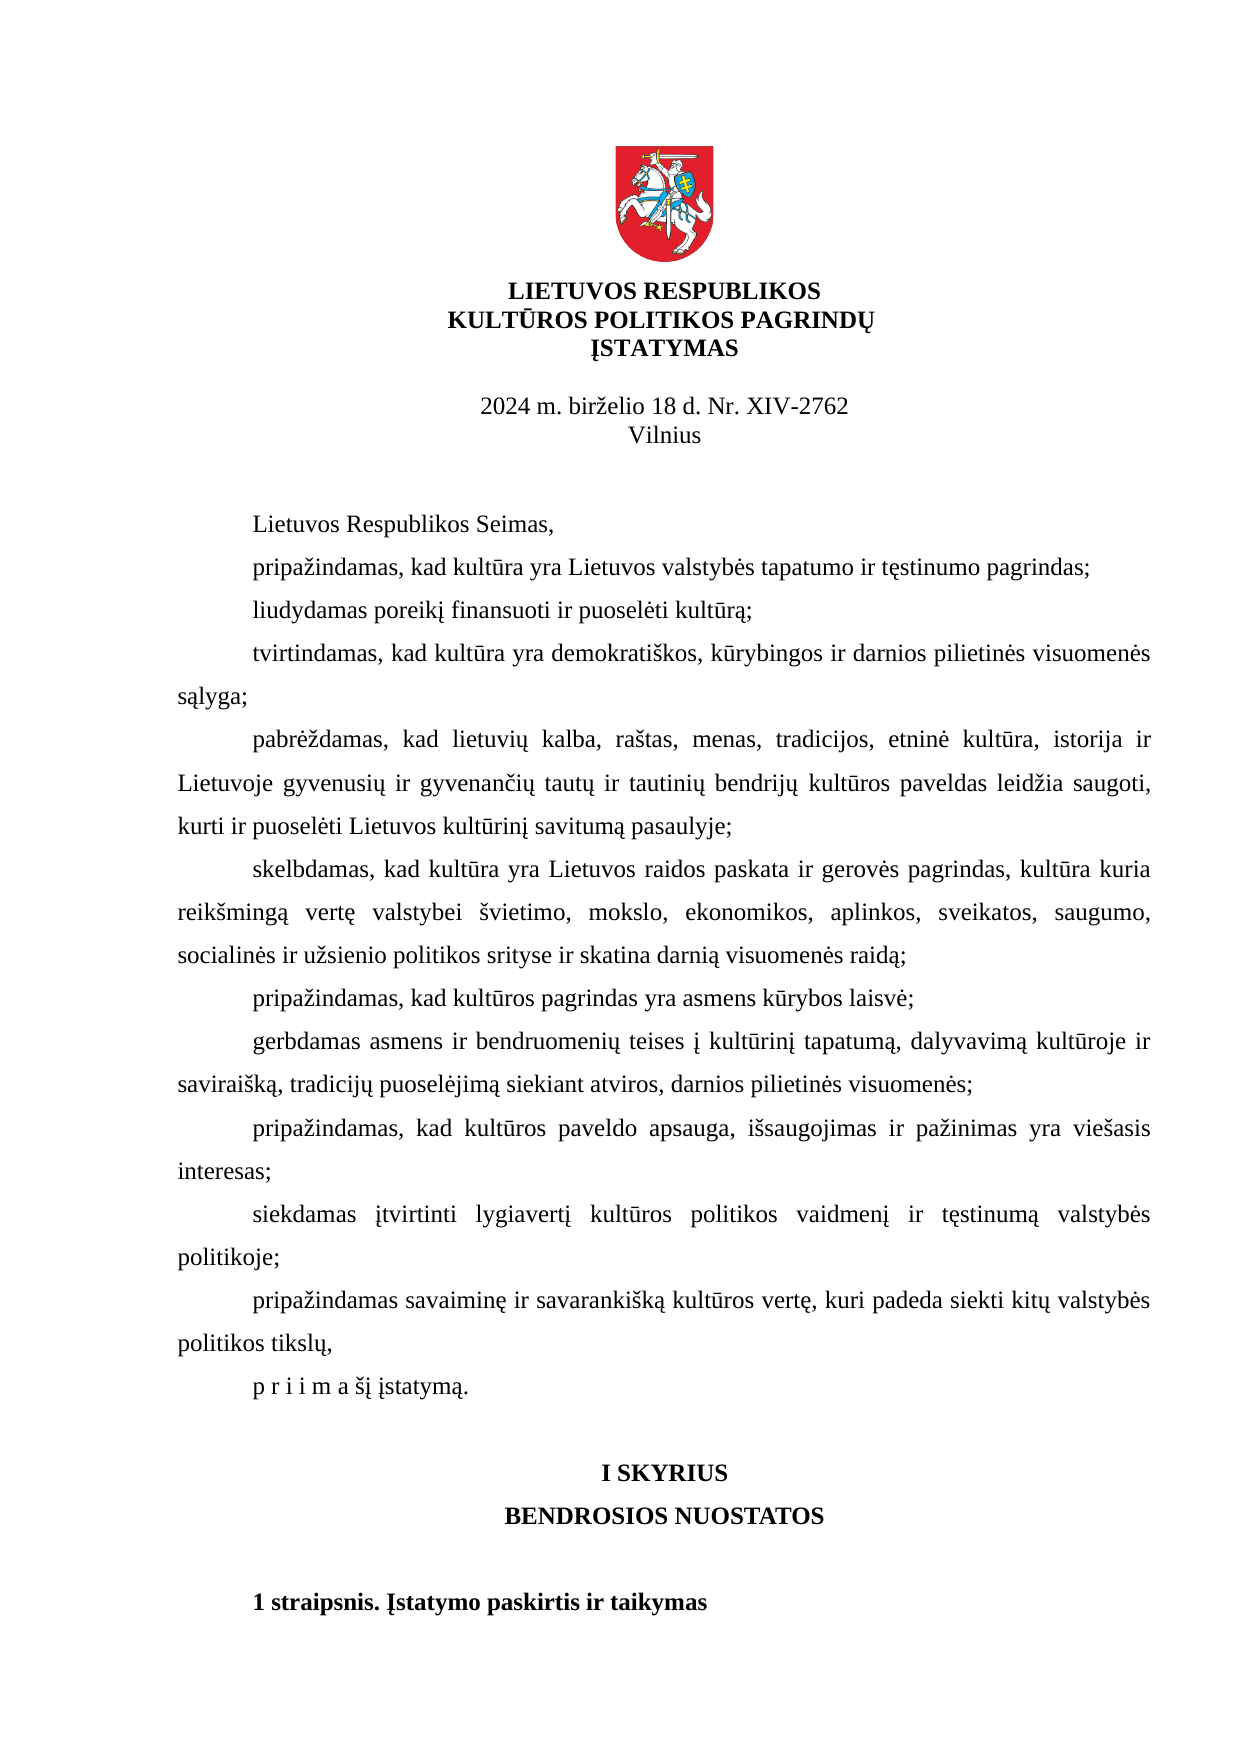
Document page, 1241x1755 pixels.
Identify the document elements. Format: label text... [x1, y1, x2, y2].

text pripažindamas, kad kultūros paveldo apsauga, išsaugojimas ir pažinimas yra viešasis interesas; [177, 1113, 1152, 1184]
text pripažindamas, kad kultūros pagrindas yra asmens kūrybos laisvė; [177, 983, 1152, 1012]
text tvirtindamas, kad kultūra yra demokratiškos, kūrybingos ir darnios pilietinės visuomenės sąlyga; [177, 638, 1152, 710]
text siekdamas įtvirtinti lygiavertį kultūros politikos vaidmenį ir tęstinumą valstybės politikoje; [177, 1199, 1152, 1271]
text LIETUVOS RESPUBLIKOS [177, 276, 1152, 305]
text priima šį įstatymą. [177, 1371, 1152, 1400]
text pripažindamas, kad kultūra yra Lietuvos valstybės tapatumo ir tęstinumo pagrindas; [177, 552, 1152, 581]
text I SKYRIUS [177, 1458, 1152, 1486]
text Lietuvos Respublikos Seimas, [177, 509, 1152, 538]
text BENDROSIOS NUOSTATOS [177, 1501, 1152, 1529]
text 2024 m. birželio 18 d. Nr. XIV-2762 [177, 391, 1152, 420]
text KULTŪROS POLITIKOS PAGRINDŲ [177, 305, 1152, 333]
text Vilnius [177, 420, 1152, 448]
text pabrėždamas, kad lietuvių kalba, raštas, menas, tradicijos, etninė kultūra, istorija ir Lietuvoje gyvenusių ir gyvenančių tautų ir tautinių bendrijų kultūros paveldas leidžia saugoti, kurti ir puoselėti Lietuvos kultūrinį savitumą pasaulyje; [177, 724, 1152, 839]
text skelbdamas, kad kultūra yra Lietuvos raidos paskata ir gerovės pagrindas, kultūra kuria reikšmingą vertę valstybei švietimo, mokslo, ekonomikos, aplinkos, sveikatos, saugumo, socialinės ir užsienio politikos srityse ir skatina darnią visuomenės raidą; [177, 854, 1152, 969]
text liudydamas poreikį finansuoti ir puoselėti kultūrą; [177, 595, 1152, 624]
text gerbdamas asmens ir bendruomenių teises į kultūrinį tapatumą, dalyvavimą kultūroje ir saviraišką, tradicijų puoselėjimą siekiant atviros, darnios pilietinės visuomenės; [177, 1026, 1152, 1098]
text 1 straipsnis. Įstatymo paskirtis ir taikymas [177, 1587, 1152, 1616]
text pripažindamas savaiminę ir savarankišką kultūros vertę, kuri padeda siekti kitų valstybės politikos tikslų, [177, 1285, 1152, 1357]
text ĮSTATYMAS [177, 333, 1152, 362]
